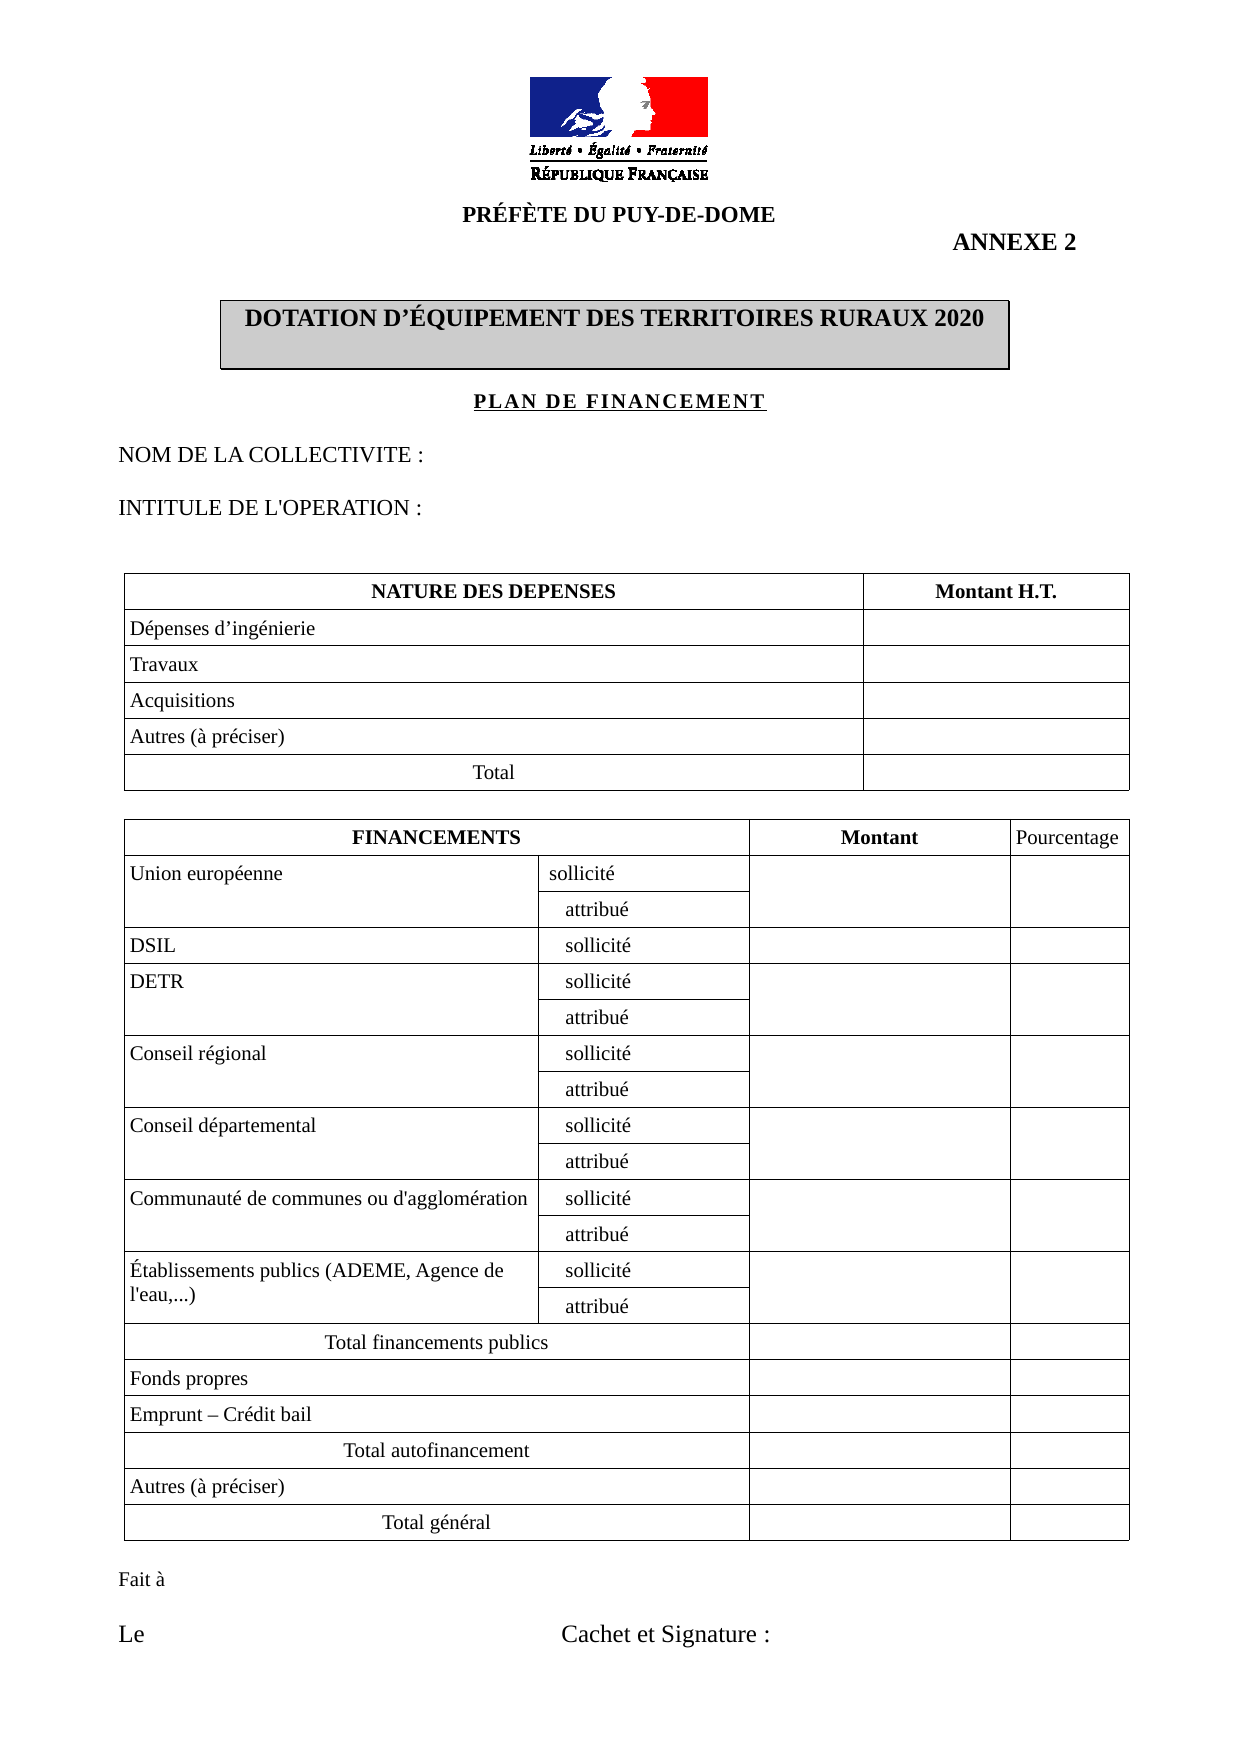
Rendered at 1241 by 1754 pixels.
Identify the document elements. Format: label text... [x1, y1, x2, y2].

table_cell [750, 1360, 1010, 1395]
table_cell Autres (à préciser) [125, 1469, 749, 1503]
table_cell Travaux [125, 646, 863, 681]
table_cell [864, 683, 1129, 717]
table_cell [750, 1433, 1010, 1467]
table_cell Total [125, 755, 863, 789]
table_cell [1011, 1469, 1129, 1503]
table_cell [1011, 1505, 1129, 1539]
table_cell [1011, 1108, 1129, 1179]
table_cell [750, 1505, 1010, 1539]
table_cell  sollicité [539, 1036, 749, 1071]
table_cell [1011, 1252, 1129, 1323]
table_cell [750, 1108, 1010, 1179]
table_header Pourcentage [1011, 820, 1129, 855]
table_cell  sollicité [539, 856, 749, 891]
table_header Montant [750, 820, 1010, 855]
table_cell Autres (à préciser) [125, 719, 863, 753]
table_cell  sollicité [539, 964, 749, 999]
text Fait à [118, 1566, 1122, 1591]
table_cell [1011, 964, 1129, 1035]
table_cell [750, 1180, 1010, 1251]
text INTITULE DE L'OPERATION : [118, 494, 1122, 521]
table_cell  attribué [539, 1216, 749, 1251]
table_cell [1011, 1036, 1129, 1107]
table_cell  attribué [539, 1000, 749, 1035]
table_header FINANCEMENTS [125, 820, 749, 855]
table_cell  attribué [539, 892, 749, 927]
table_cell [1011, 1396, 1129, 1431]
table_cell Union européenne [125, 856, 538, 927]
table_cell  sollicité [539, 928, 749, 963]
table_cell  sollicité [539, 1108, 749, 1143]
table_cell Acquisitions [125, 683, 863, 717]
table_cell  sollicité [539, 1252, 749, 1287]
table_cell [750, 1252, 1010, 1323]
table_cell [750, 1036, 1010, 1107]
table_cell [750, 1396, 1010, 1431]
table_cell [750, 928, 1010, 963]
table_cell [1011, 928, 1129, 963]
table_cell  attribué [539, 1144, 749, 1179]
table_cell DSIL [125, 928, 538, 963]
table_cell [750, 964, 1010, 1035]
table_cell [750, 856, 1010, 927]
table_header PRÉFÈTE DU PUY-DE-DOME Annexe 2 [119, 75, 1119, 300]
table_cell [864, 646, 1129, 681]
table_cell Emprunt – Crédit bail [125, 1396, 749, 1431]
table_cell Conseil départemental [125, 1108, 538, 1179]
table_cell  sollicité [539, 1180, 749, 1215]
table_cell [1011, 1433, 1129, 1467]
table_cell DOTATION D’ÉQUIPEMENT DES TERRITOIRES RURAUX 2020 PLAN DE FINANCEMENT [119, 300, 1119, 417]
table_cell Fonds propres [125, 1360, 749, 1395]
table_cell [1011, 856, 1129, 927]
table_cell  attribué [539, 1072, 749, 1107]
table_cell [1011, 1180, 1129, 1251]
table_cell [750, 1469, 1010, 1503]
table_cell [750, 1324, 1010, 1359]
table_cell Conseil régional [125, 1036, 538, 1107]
table_header NATURE DES DEPENSES [125, 574, 863, 609]
table_cell  attribué [539, 1288, 749, 1323]
text NOM DE LA COLLECTIVITE : [118, 441, 1122, 468]
table_cell [864, 719, 1129, 753]
table_cell Dépenses d’ingénierie [125, 610, 863, 645]
text Le Cachet et Signature : [118, 1619, 1122, 1648]
table_cell Communauté de communes ou d'agglomération [125, 1180, 538, 1251]
table_cell Total général [125, 1505, 749, 1539]
table_cell [1011, 1360, 1129, 1395]
table_cell [1011, 1324, 1129, 1359]
table_header Montant H.T. [864, 574, 1129, 609]
table_cell [864, 610, 1129, 645]
table_cell DETR [125, 964, 538, 1035]
table_cell Total autofinancement [125, 1433, 749, 1467]
table_cell Établissements publics (ADEME, Agence de l'eau,...) [125, 1252, 538, 1323]
table_cell Total financements publics [125, 1324, 749, 1359]
table_cell [864, 755, 1129, 789]
